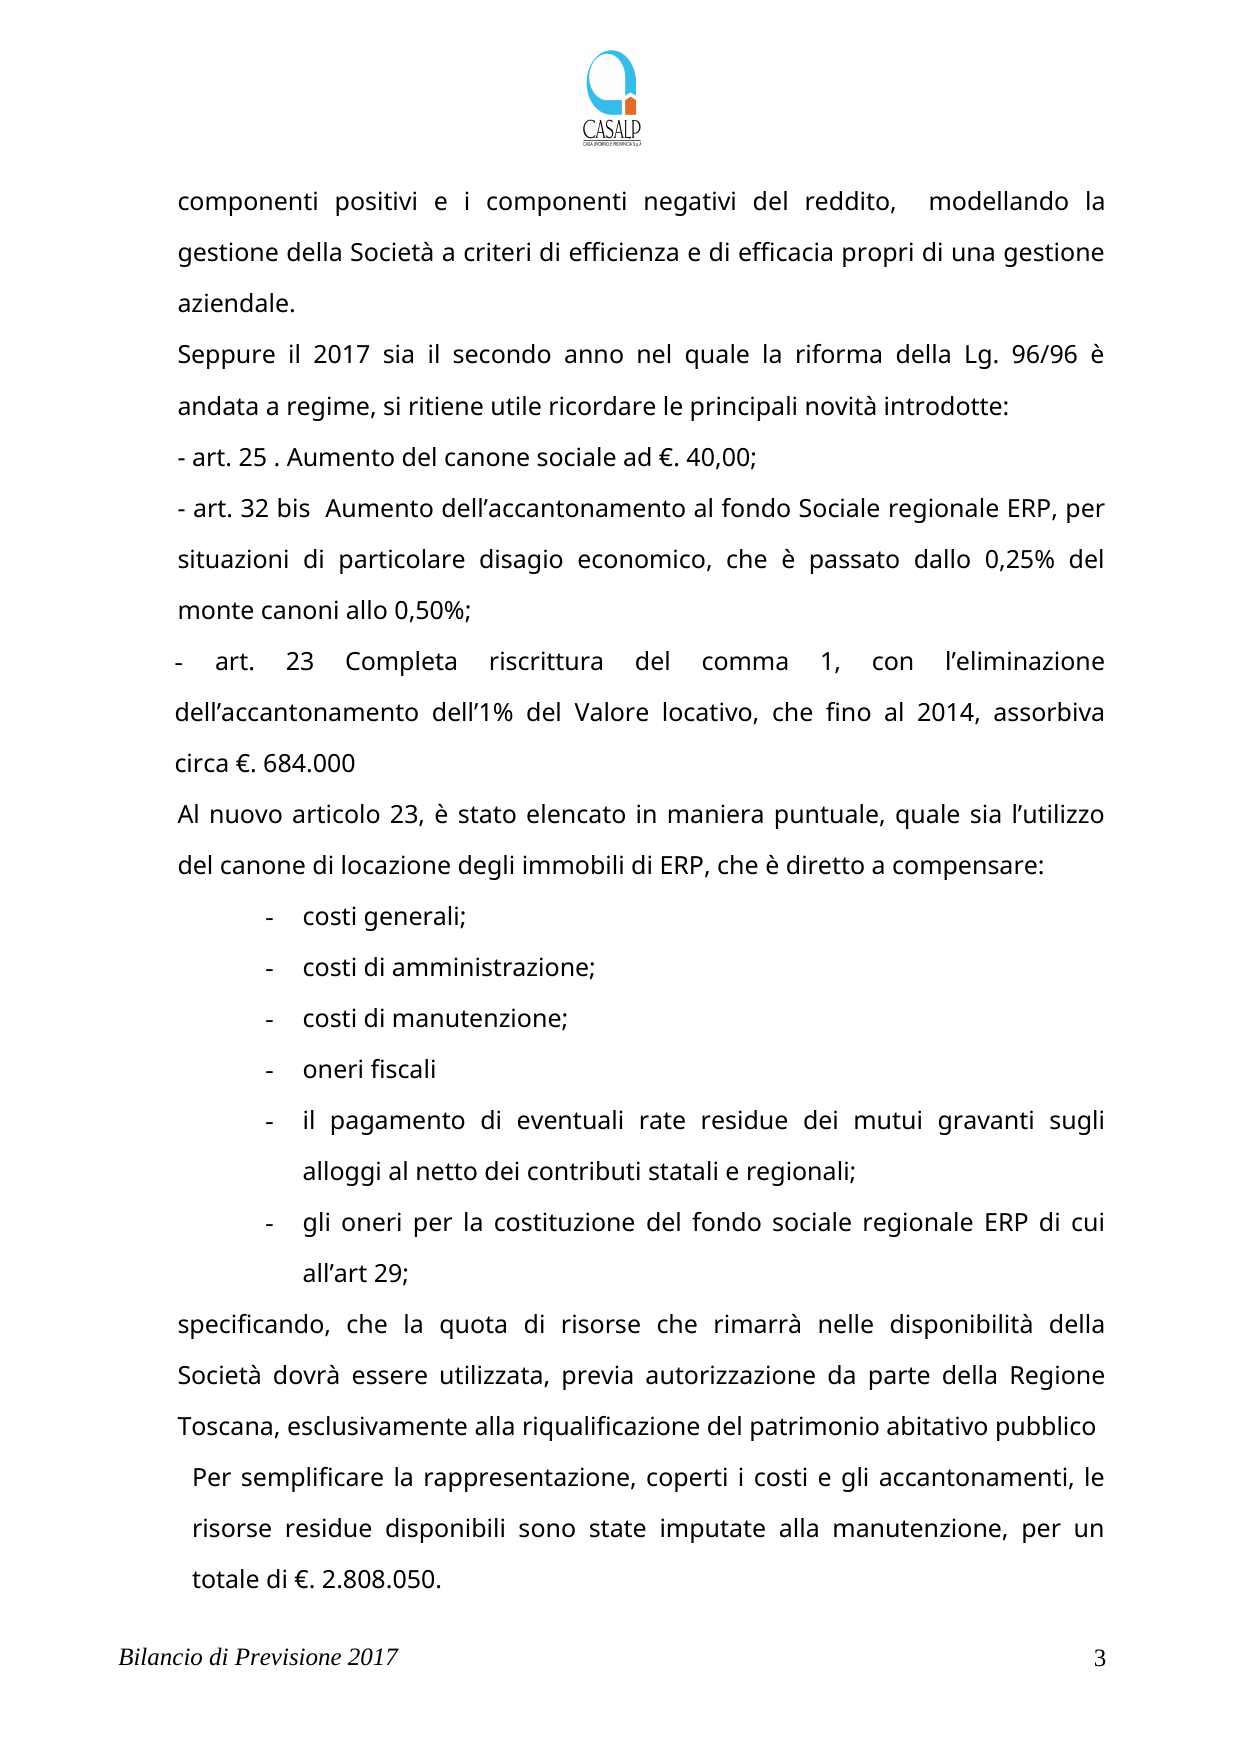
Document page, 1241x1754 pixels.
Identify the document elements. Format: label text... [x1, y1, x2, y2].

text componenti positivi e i componenti negativi del reddito, modellando la gestione della Società a criteri di efficienza e di efficacia propri di una gestione aziendale. [177, 184, 1106, 320]
list gli oneri per la costituzione del fondo sociale regionale ERP di cui all’art 29; [265, 1205, 1106, 1290]
text Al nuovo articolo 23, è stato elencato in maniera puntuale, quale sia l’utilizzo del canone di locazione degli immobili di ERP, che è diretto a compensare: [177, 796, 1106, 882]
text - art. 25 . Aumento del canone sociale ad €. 40,00; [177, 439, 1106, 473]
list art. 23 Completa riscrittura del comma 1, con l’eliminazione dell’accantonamento dell’1% del Valore locativo, che fino al 2014, assorbiva circa €. 684.000 [174, 643, 1106, 779]
text Seppure il 2017 sia il secondo anno nel quale la riforma della Lg. 96/96 è andata a regime, si ritiene utile ricordare le principali novità introdotte: [177, 337, 1106, 422]
list costi generali; [265, 898, 1106, 933]
list oneri fiscali [265, 1052, 1106, 1086]
text Per semplificare la rappresentazione, coperti i costi e gli accantonamenti, le risorse residue disponibili sono state imputate alla manutenzione, per un totale di €. 2.808.050. [192, 1460, 1106, 1596]
text specificando, che la quota di risorse che rimarrà nelle disponibilità della Società dovrà essere utilizzata, previa autorizzazione da parte della Regione Toscana, esclusivamente alla riqualificazione del patrimonio abitativo pubblico [177, 1307, 1106, 1443]
list costi di amministrazione; [265, 949, 1106, 984]
list costi di manutenzione; [265, 1001, 1106, 1035]
text - art. 32 bis Aumento dell’accantonamento al fondo Sociale regionale ERP, per situazioni di particolare disagio economico, che è passato dallo 0,25% del monte canoni allo 0,50%; [177, 490, 1106, 626]
list il pagamento di eventuali rate residue dei mutui gravanti sugli alloggi al netto dei contributi statali e regionali; [265, 1103, 1106, 1188]
